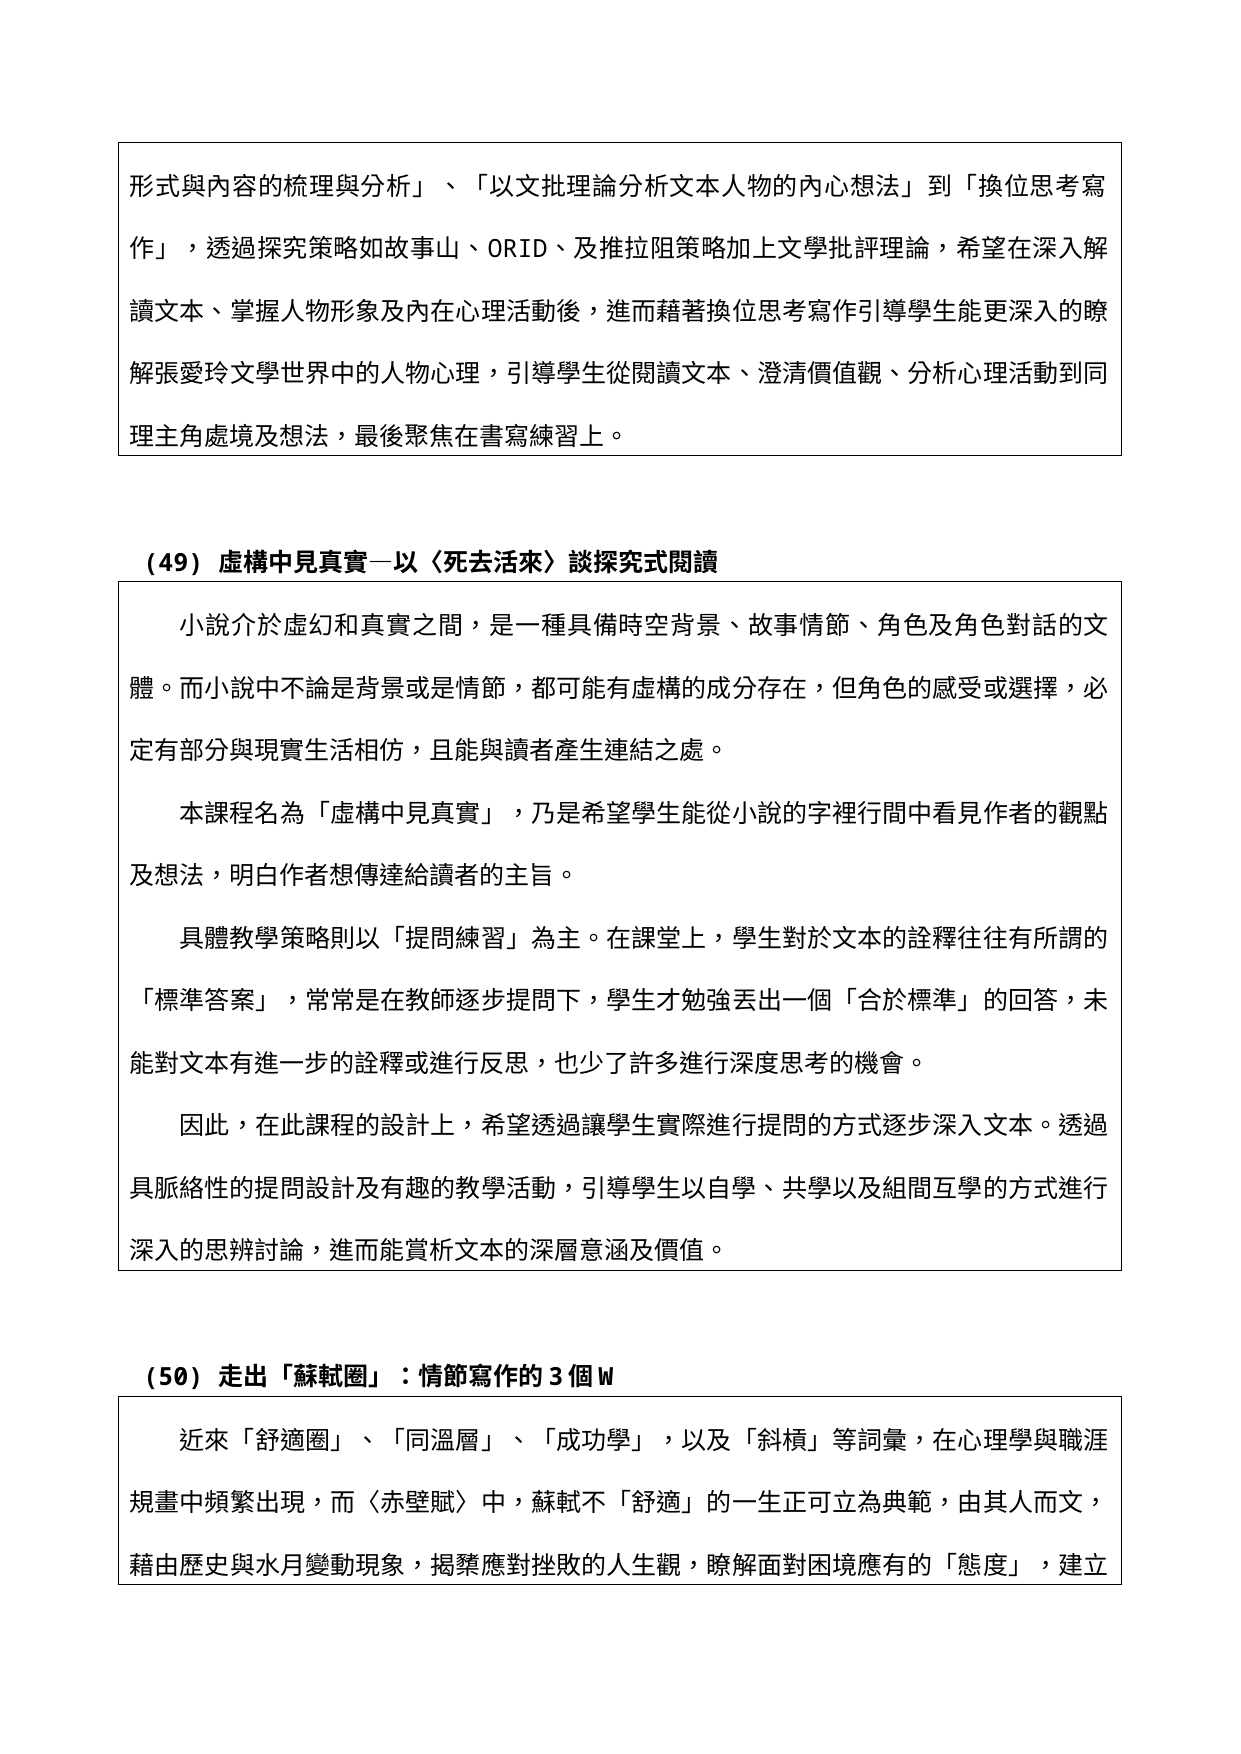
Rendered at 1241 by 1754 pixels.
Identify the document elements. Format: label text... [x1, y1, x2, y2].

table_header 小說介於虛幻和真實之間，是一種具備時空背景、故事情節、角色及角色對話的文體。而小說中不論是背景或是情節，都可能有虛構的成分存在，但角色的感受或選擇，必定有部分與現實生活相仿，且能與讀者產生連結之處。 本課程名為「虛構中見真實」，乃是希望學生能從小說的字裡行間中看見作者的觀點及想法，明白作者想傳達給讀者的主旨。 具體教學策略則以「提問練習」為主。在課堂上，學生對於文本的詮釋往往有所謂的「標準答案」，常常是在教師逐步提問下，學生才勉強丟出一個「合於標準」的回答，未能對文本有進一步的詮釋或進行反思，也少了許多進行深度思考的機會。 因此，在此課程的設計上，希望透過讓學生實際進行提問的方式逐步深入文本。透過具脈絡性的提問設計及有趣的教學活動，引導學生以自學、共學以及組間互學的方式進行深入的思辨討論，進而能賞析文本的深層意涵及價值。 [1110, 582, 1121, 1270]
text (49) 虛構中見真實—以〈死去活來〉談探究式閱讀 [118, 519, 1122, 581]
text (50) 走出「蘇軾圈」：情節寫作的3個W [118, 1333, 1122, 1396]
